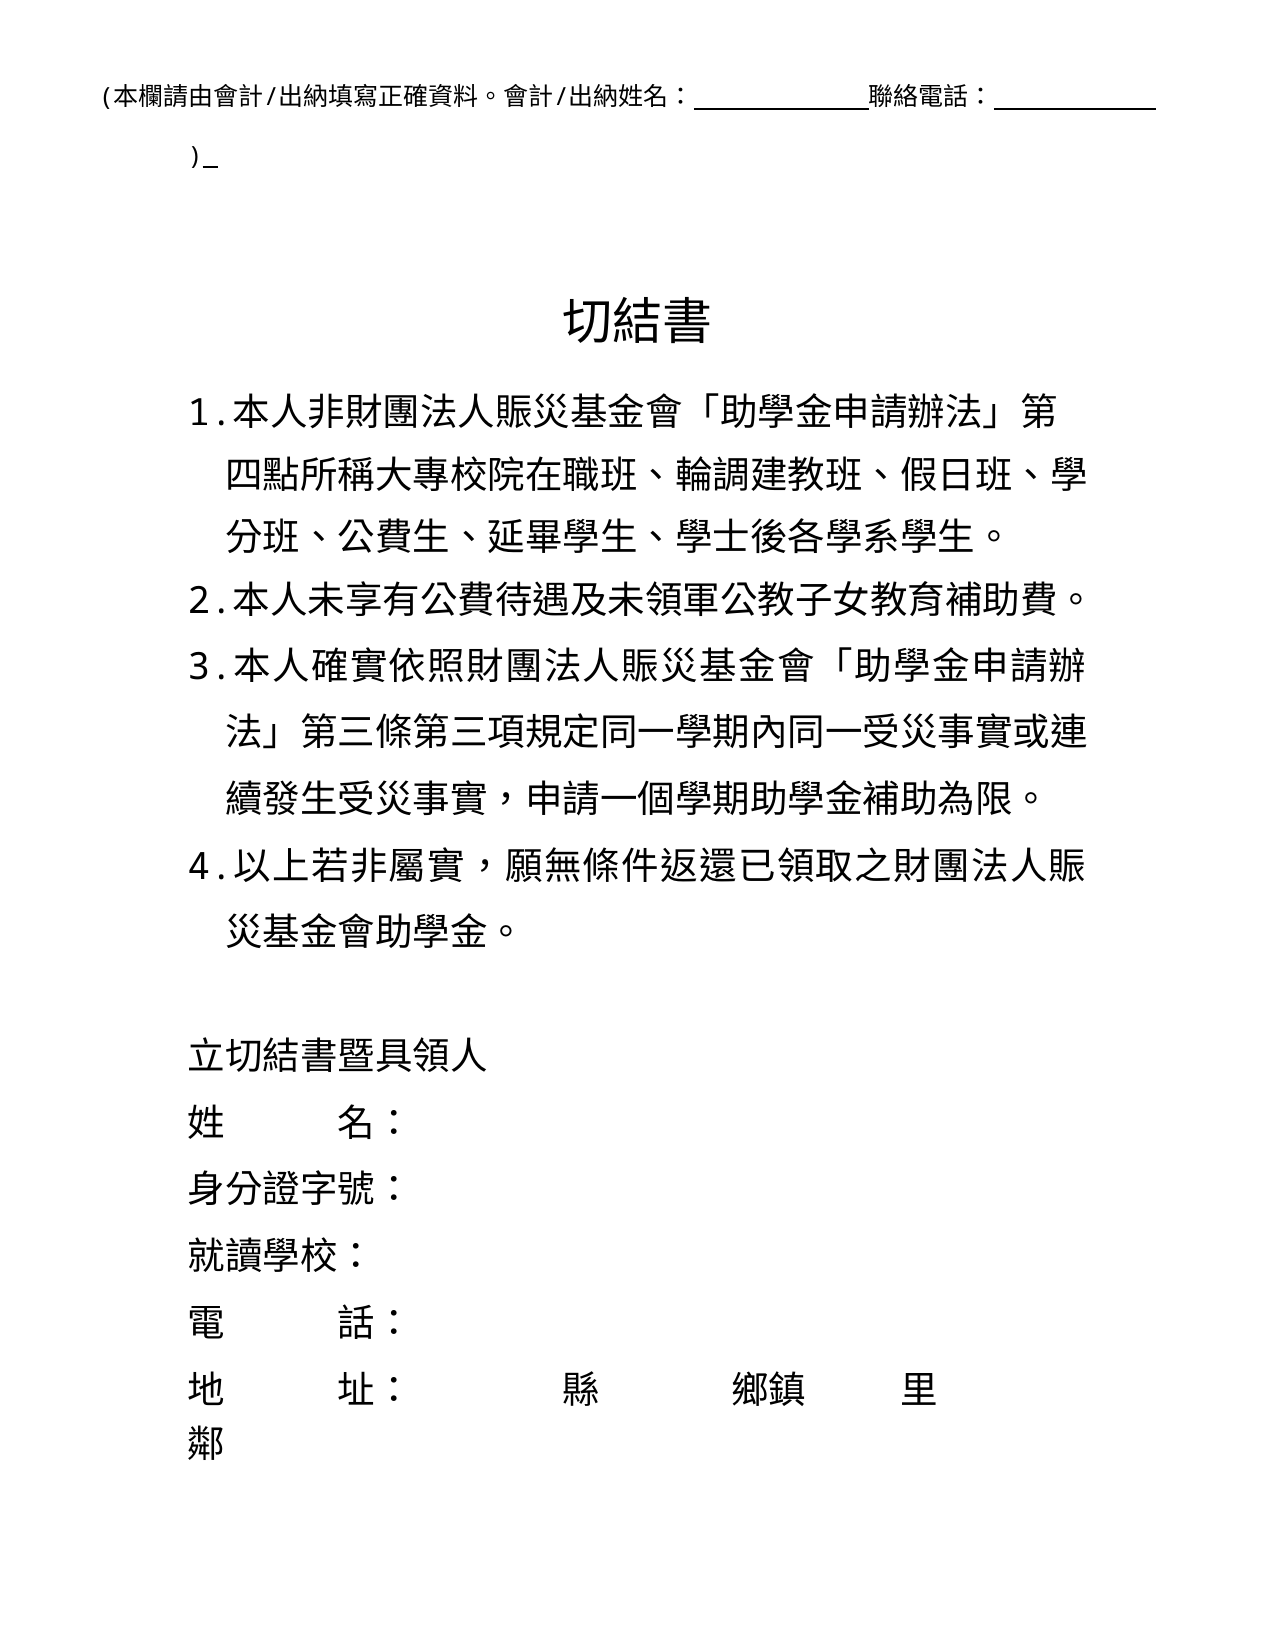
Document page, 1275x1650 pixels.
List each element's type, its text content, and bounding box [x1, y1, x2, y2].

text 切結書 [187, 292, 1088, 351]
text 2.本人未享有公費待遇及未領軍公教子女教育補助費。 [187, 563, 1088, 626]
text 3.本人確實依照財團法人賑災基金會「助學金申請辦法」第三條第三項規定同一學期內同一受災事實或連續發生受災事實，申請一個學期助學金補助為限。 [187, 626, 1088, 826]
text 身分證字號： [187, 1159, 1088, 1214]
text 地 址： 縣 鄉鎮 里 鄰 [187, 1360, 1088, 1468]
text 1.本人非財團法人賑災基金會「助學金申請辦法」第四點所稱大專校院在職班、輪調建教班、假日班、學分班、公費生、延畢學生、學士後各學系學生。 [187, 376, 1088, 563]
text (本欄請由會計/出納填寫正確資料。會計/出納姓名： 聯絡電話： ) [99, 59, 1162, 176]
text 就讀學校： [187, 1226, 1088, 1280]
text 姓 名： [187, 1093, 1088, 1147]
text 4.以上若非屬實，願無條件返還已領取之財團法人賑災基金會助學金。 [187, 826, 1088, 959]
text 電 話： [187, 1293, 1088, 1347]
text 立切結書暨具領人 [187, 1026, 1088, 1080]
